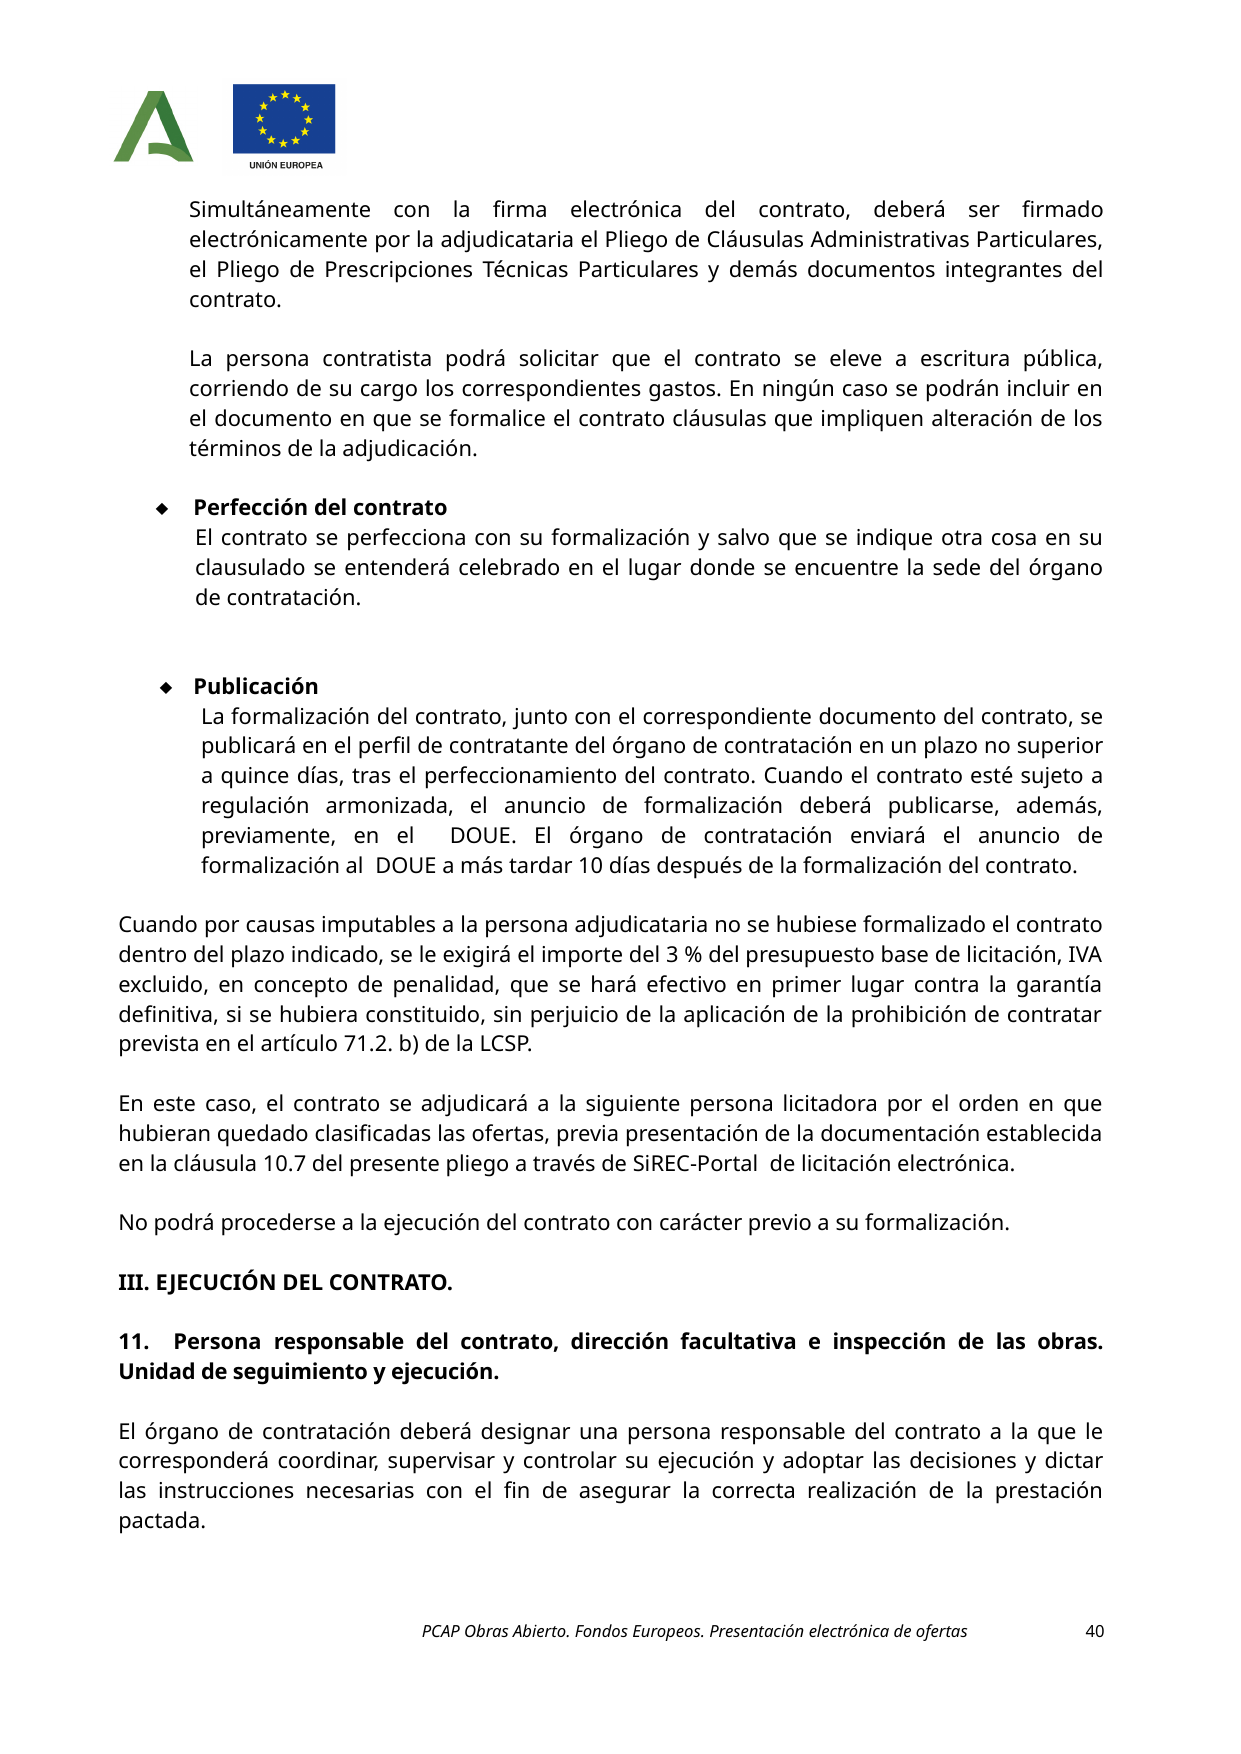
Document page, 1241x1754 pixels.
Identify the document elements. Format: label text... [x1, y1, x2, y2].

text Cuando por causas imputables a la persona adjudicataria no se hubiese formalizado el contrato dentro del plazo indicado, se le exigirá el importe del 3 % del presupuesto base de licitación, IVA excluido, en concepto de penalidad, que se hará efectivo en primer lugar contra la garantía definitiva, si se hubiera constituido, sin perjuicio de la aplicación de la prohibición de contratar prevista en el artículo 71.2. b) de la LCSP. [118, 909, 1104, 1058]
picture [109, 86, 198, 166]
picture [221, 78, 347, 176]
text El órgano de contratación deberá designar una persona responsable del contrato a la que le corresponderá coordinar, supervisar y controlar su ejecución y adoptar las decisiones y dictar las instrucciones necesarias con el fin de asegurar la correcta realización de la prestación pactada. [118, 1416, 1104, 1535]
text La formalización del contrato, junto con el correspondiente documento del contrato, se publicará en el perfil de contratante del órgano de contratación en un plazo no superior a quince días, tras el perfeccionamiento del contrato. Cuando el contrato esté sujeto a regulación armonizada, el anuncio de formalización deberá publicarse, además, previamente, en el DOUE. El órgano de contratación enviará el anuncio de formalización al DOUE a más tardar 10 días después de la formalización del contrato. [201, 701, 1104, 879]
text Simultáneamente con la firma electrónica del contrato, deberá ser firmado electrónicamente por la adjudicataria el Pliego de Cláusulas Administrativas Particulares, el Pliego de Prescripciones Técnicas Particulares y demás documentos integrantes del contrato. [189, 194, 1104, 313]
text El contrato se perfecciona con su formalización y salvo que se indique otra cosa en su clausulado se entenderá celebrado en el lugar donde se encuentre la sede del órgano de contratación. [195, 522, 1104, 611]
text La persona contratista podrá solicitar que el contrato se eleve a escritura pública, corriendo de su cargo los correspondientes gastos. En ningún caso se podrán incluir en el documento en que se formalice el contrato cláusulas que impliquen alteración de los términos de la adjudicación. [189, 343, 1104, 462]
text III. EJECUCIÓN DEL CONTRATO. [118, 1267, 1104, 1297]
text En este caso, el contrato se adjudicará a la siguiente persona licitadora por el orden en que hubieran quedado clasificadas las ofertas, previa presentación de la documentación establecida en la cláusula 10.7 del presente pliego a través de SiREC-Portal de licitación electrónica. [118, 1088, 1104, 1177]
text No podrá procederse a la ejecución del contrato con carácter previo a su formalización. [118, 1207, 1104, 1237]
text 11. Persona responsable del contrato, dirección facultativa e inspección de las obras. Unidad de seguimiento y ejecución. [118, 1326, 1104, 1386]
list Publicación [159, 671, 1104, 701]
list Perfección del contrato [156, 492, 1104, 522]
